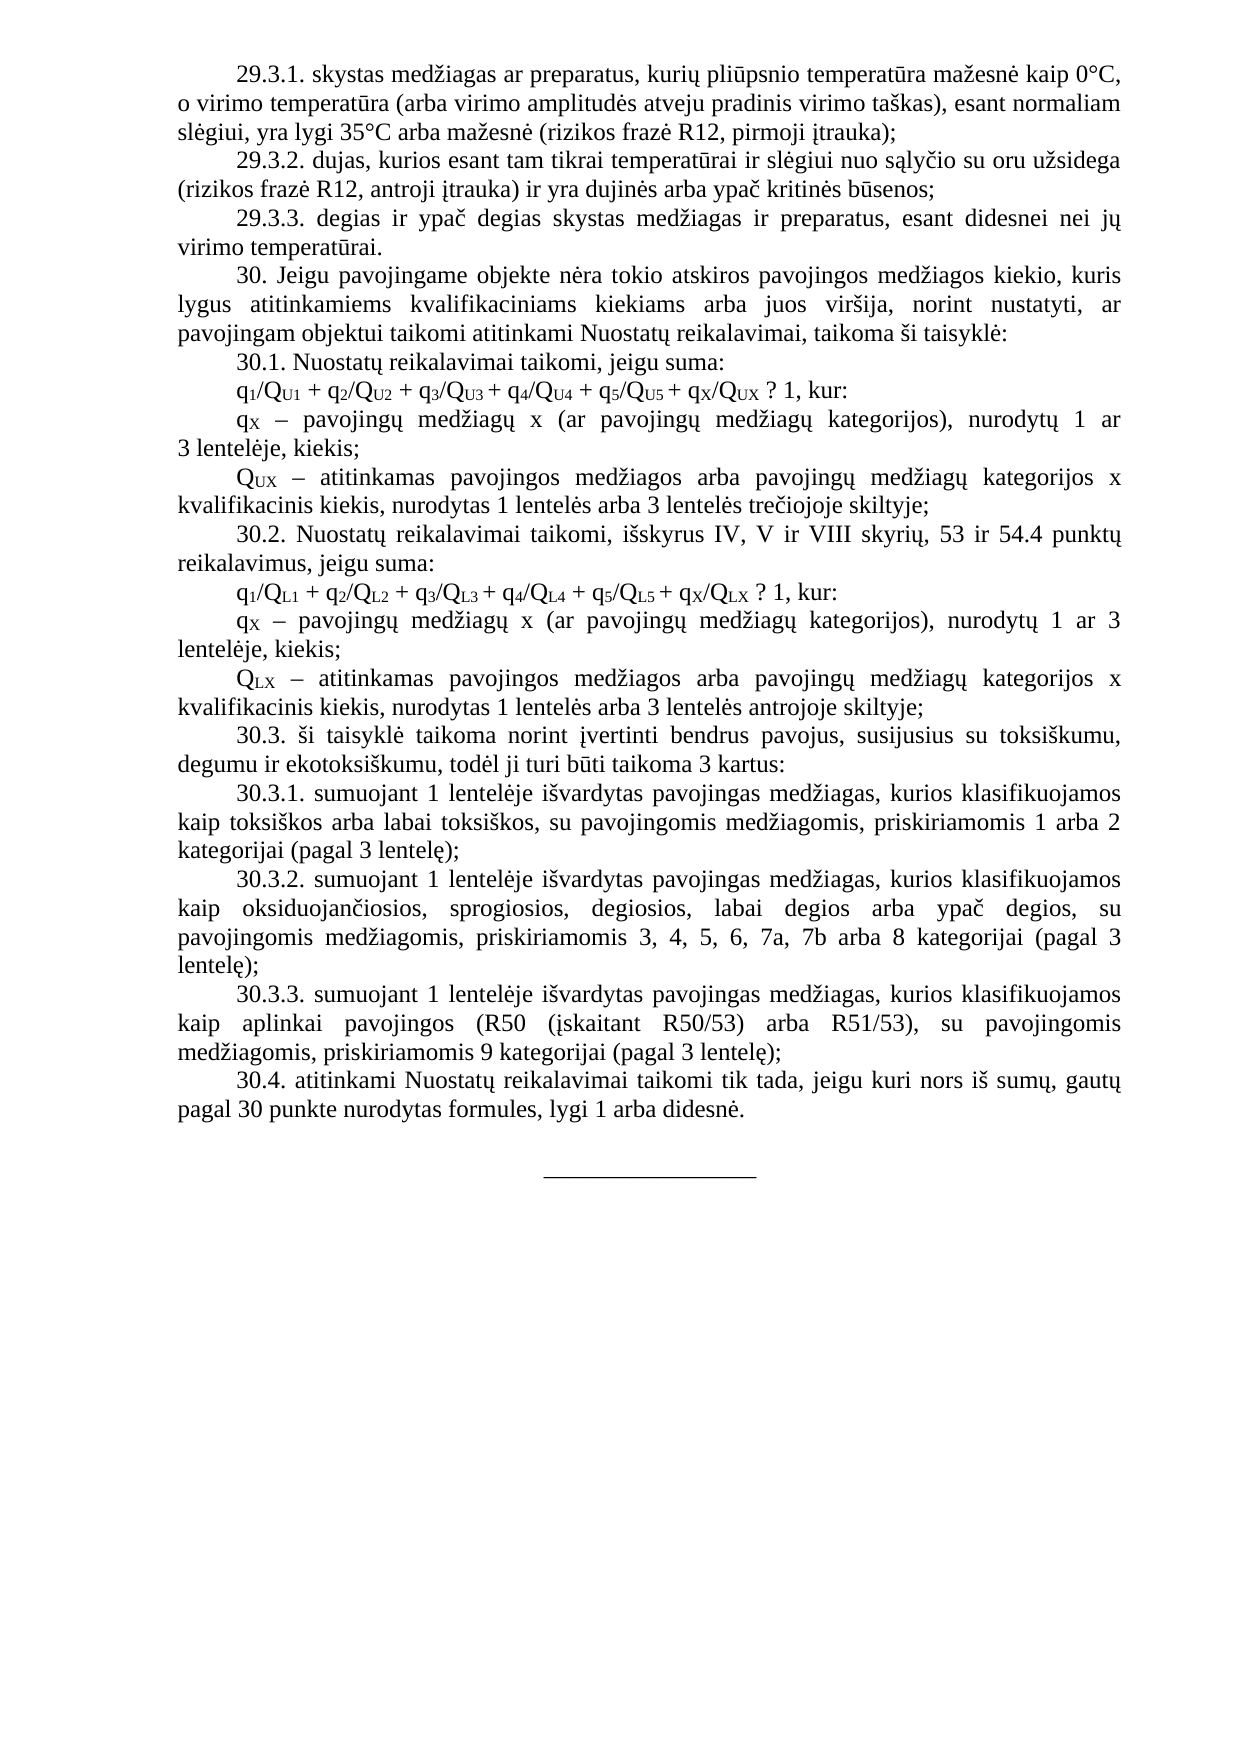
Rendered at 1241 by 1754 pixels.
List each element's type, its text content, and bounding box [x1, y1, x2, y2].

text 30.1. Nuostatų reikalavimai taikomi, jeigu suma: [177, 347, 1122, 375]
text 30.3.1. sumuojant 1 lentelėje išvardytas pavojingas medžiagas, kurios klasifikuojamos kaip toksiškos arba labai toksiškos, su pavojingomis medžiagomis, priskiriamomis 1 arba 2 kategorijai (pagal 3 lentelę); [177, 778, 1122, 864]
text q1/QU1 + q2/QU2 + q3/QU3 + q4/QU4 + q5/QU5 + qX/QUX >=? 1, kur: [177, 375, 1122, 404]
text 30.2. Nuostatų reikalavimai taikomi, išskyrus IV, V ir VIII skyrių, 53 ir 54.4 punktų reikalavimus, jeigu suma: [177, 519, 1122, 577]
text 30. Jeigu pavojingame objekte nėra tokio atskiros pavojingos medžiagos kiekio, kuris lygus atitinkamiems kvalifikaciniams kiekiams arba juos viršija, norint nustatyti, ar pavojingam objektui taikomi atitinkami Nuostatų reikalavimai, taikoma ši taisyklė: [177, 260, 1122, 347]
text qX – pavojingų medžiagų x (ar pavojingų medžiagų kategorijos), nurodytų 1 ar 3 lentelėje, kiekis; [177, 605, 1122, 663]
text _________________ [177, 1152, 1122, 1180]
text 29.3.3. degias ir ypač degias skystas medžiagas ir preparatus, esant didesnei nei jų virimo temperatūrai. [177, 203, 1122, 260]
text 29.3.1. skystas medžiagas ar preparatus, kurių pliūpsnio temperatūra mažesnė kaip 0°C, o virimo temperatūra (arba virimo amplitudės atveju pradinis virimo taškas), esant normaliam slėgiui, yra lygi 35°C arba mažesnė (rizikos frazė R12, pirmoji įtrauka); [177, 59, 1122, 145]
text 30.4. atitinkami Nuostatų reikalavimai taikomi tik tada, jeigu kuri nors iš sumų, gautų pagal 30 punkte nurodytas formules, lygi 1 arba didesnė. [177, 1065, 1122, 1123]
text QLX – atitinkamas pavojingos medžiagos arba pavojingų medžiagų kategorijos x kvalifikacinis kiekis, nurodytas 1 lentelės arba 3 lentelės antrojoje skiltyje; [177, 663, 1122, 720]
text 30.3. ši taisyklė taikoma norint įvertinti bendrus pavojus, susijusius su toksiškumu, degumu ir ekotoksiškumu, todėl ji turi būti taikoma 3 kartus: [177, 720, 1122, 778]
text qX – pavojingų medžiagų x (ar pavojingų medžiagų kategorijos), nurodytų 1 ar 3 lentelėje, kiekis; [177, 404, 1122, 462]
text QUX – atitinkamas pavojingos medžiagos arba pavojingų medžiagų kategorijos x kvalifikacinis kiekis, nurodytas 1 lentelės arba 3 lentelės trečiojoje skiltyje; [177, 462, 1122, 519]
text 29.3.2. dujas, kurios esant tam tikrai temperatūrai ir slėgiui nuo sąlyčio su oru užsidega (rizikos frazė R12, antroji įtrauka) ir yra dujinės arba ypač kritinės būsenos; [177, 145, 1122, 203]
text q1/QL1 + q2/QL2 + q3/QL3 + q4/QL4 + q5/QL5 + qX/QLX >=? 1, kur: [177, 577, 1122, 605]
text 30.3.3. sumuojant 1 lentelėje išvardytas pavojingas medžiagas, kurios klasifikuojamos kaip aplinkai pavojingos (R50 (įskaitant R50/53) arba R51/53), su pavojingomis medžiagomis, priskiriamomis 9 kategorijai (pagal 3 lentelę); [177, 979, 1122, 1065]
text 30.3.2. sumuojant 1 lentelėje išvardytas pavojingas medžiagas, kurios klasifikuojamos kaip oksiduojančiosios, sprogiosios, degiosios, labai degios arba ypač degios, su pavojingomis medžiagomis, priskiriamomis 3, 4, 5, 6, 7a, 7b arba 8 kategorijai (pagal 3 lentelę); [177, 864, 1122, 979]
